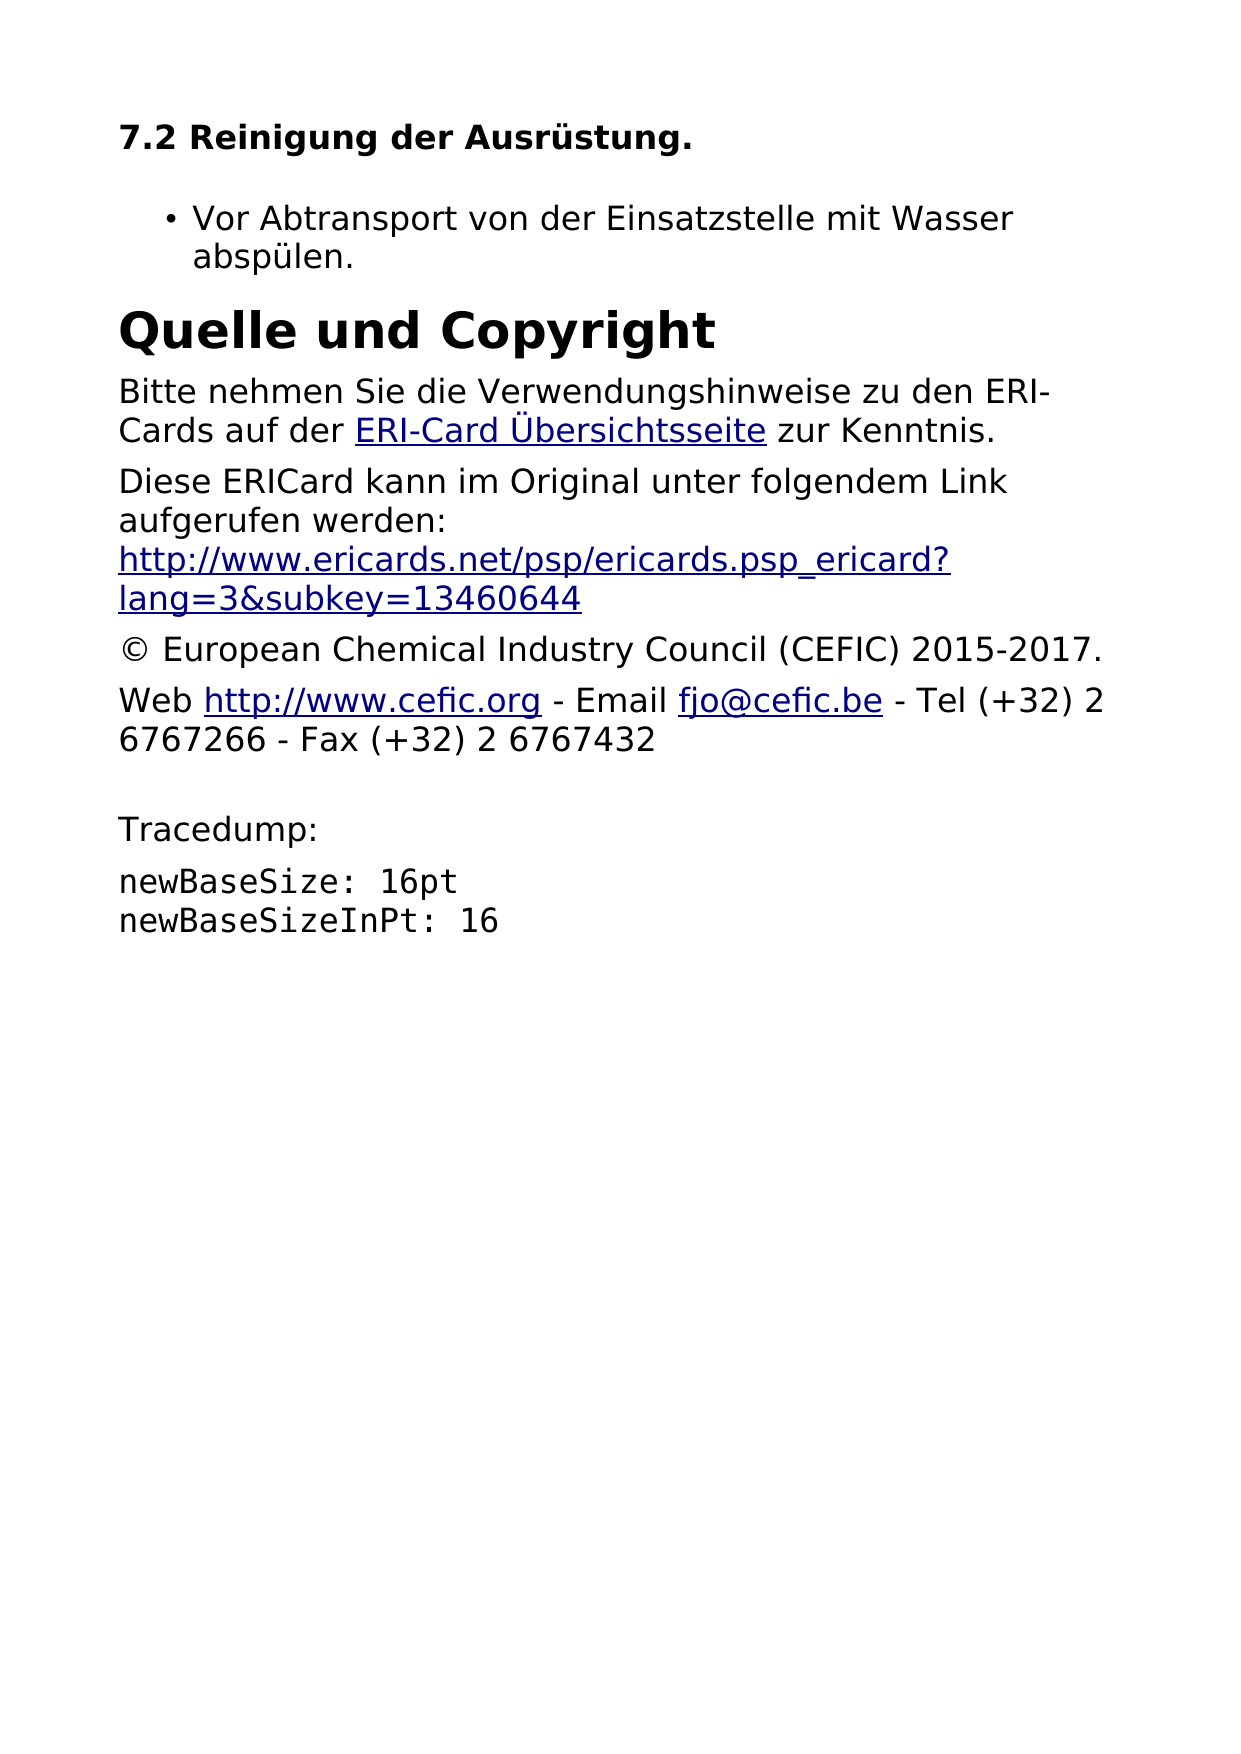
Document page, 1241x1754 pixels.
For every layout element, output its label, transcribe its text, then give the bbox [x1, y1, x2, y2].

subtitle Quelle und Copyright [118, 302, 1122, 360]
subtitle 7.2 Reinigung der Ausrüstung. [118, 118, 1122, 157]
text Bitte nehmen Sie die Verwendungshinweise zu den ERI-Cards auf der ERI-Card Übersichtsseite zur Kenntnis. [118, 372, 1122, 450]
text Tracedump: [118, 772, 1122, 850]
text Diese ERICard kann im Original unter folgendem Link aufgerufen werden: http://www.ericards.net/psp/ericards.psp_ericard?lang=3&subkey=13460644 [118, 463, 1122, 618]
text © European Chemical Industry Council (CEFIC) 2015-2017. [118, 631, 1122, 669]
text Web http://www.cefic.org - Email fjo@cefic.be - Tel (+32) 2 6767266 - Fax (+32) 2 6767432 [118, 682, 1122, 759]
list Vor Abtransport von der Einsatzstelle mit Wasser abspülen. [177, 199, 1122, 277]
text newBaseSize: 16pt newBaseSizeInPt: 16 [118, 862, 1122, 940]
